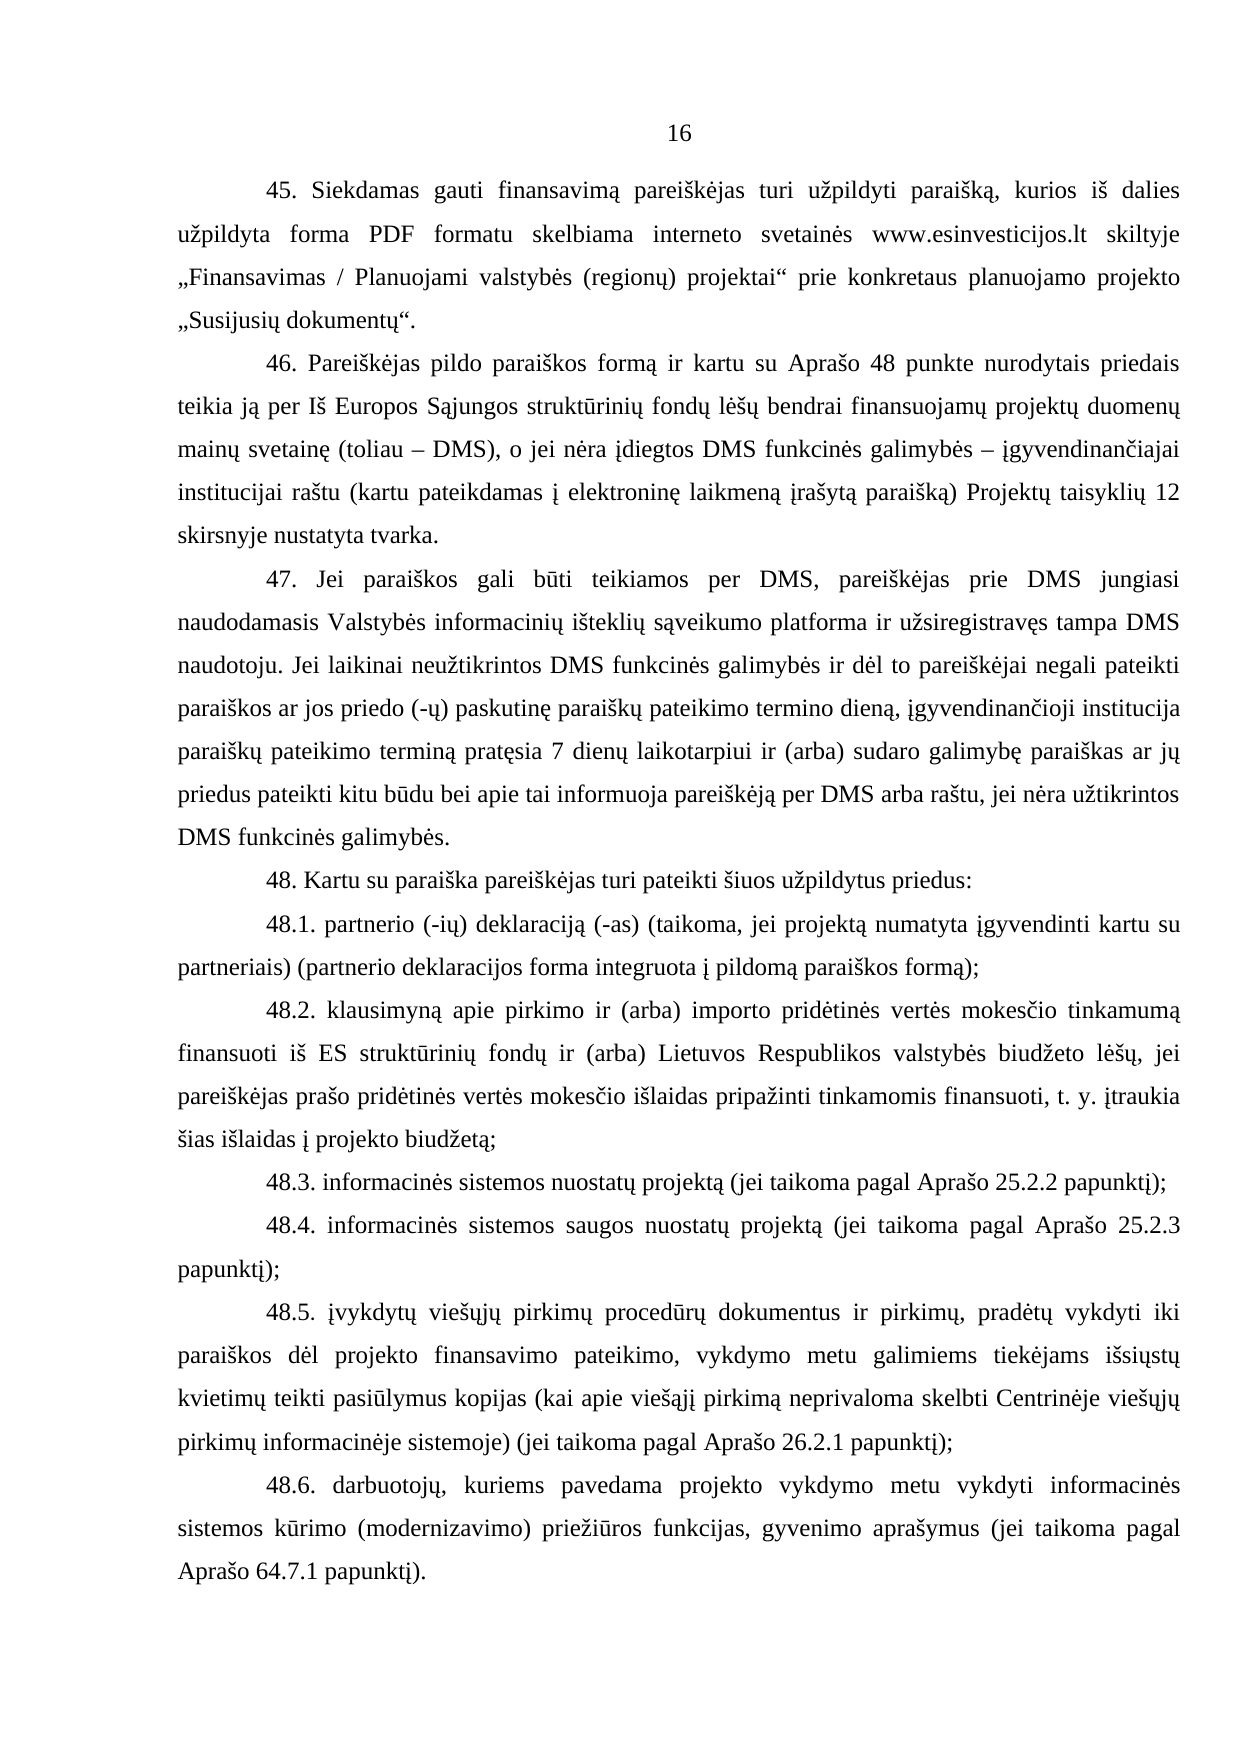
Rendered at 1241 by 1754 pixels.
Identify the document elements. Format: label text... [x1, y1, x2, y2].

text 48.4. informacinės sistemos saugos nuostatų projektą (jei taikoma pagal Aprašo 25.2.3 papunktį); [177, 1211, 1181, 1282]
text 48.2. klausimyną apie pirkimo ir (arba) importo pridėtinės vertės mokesčio tinkamumą finansuoti iš ES struktūrinių fondų ir (arba) Lietuvos Respublikos valstybės biudžeto lėšų, jei pareiškėjas prašo pridėtinės vertės mokesčio išlaidas pripažinti tinkamomis finansuoti, t. y. įtraukia šias išlaidas į projekto biudžetą; [177, 995, 1181, 1153]
text 45. Siekdamas gauti finansavimą pareiškėjas turi užpildyti paraišką, kurios iš dalies užpildyta forma PDF formatu skelbiama interneto svetainės www.esinvesticijos.lt skiltyje „Finansavimas / Planuojami valstybės (regionų) projektai“ prie konkretaus planuojamo projekto „Susijusių dokumentų“. [177, 176, 1181, 334]
text 48.5. įvykdytų viešųjų pirkimų procedūrų dokumentus ir pirkimų, pradėtų vykdyti iki paraiškos dėl projekto finansavimo pateikimo, vykdymo metu galimiems tiekėjams išsiųstų kvietimų teikti pasiūlymus kopijas (kai apie viešąjį pirkimą neprivaloma skelbti Centrinėje viešųjų pirkimų informacinėje sistemoje) (jei taikoma pagal Aprašo 26.2.1 papunktį); [177, 1297, 1181, 1455]
text 47. Jei paraiškos gali būti teikiamos per DMS, pareiškėjas prie DMS jungiasi naudodamasis Valstybės informacinių išteklių sąveikumo platforma ir užsiregistravęs tampa DMS naudotoju. Jei laikinai neužtikrintos DMS funkcinės galimybės ir dėl to pareiškėjai negali pateikti paraiškos ar jos priedo (-ų) paskutinę paraiškų pateikimo termino dieną, įgyvendinančioji institucija paraiškų pateikimo terminą pratęsia 7 dienų laikotarpiui ir (arba) sudaro galimybę paraiškas ar jų priedus pateikti kitu būdu bei apie tai informuoja pareiškėją per DMS arba raštu, jei nėra užtikrintos DMS funkcinės galimybės. [177, 564, 1181, 851]
text 46. Pareiškėjas pildo paraiškos formą ir kartu su Aprašo 48 punkte nurodytais priedais teikia ją per Iš Europos Sąjungos struktūrinių fondų lėšų bendrai finansuojamų projektų duomenų mainų svetainę (toliau – DMS), o jei nėra įdiegtos DMS funkcinės galimybės – įgyvendinančiajai institucijai raštu (kartu pateikdamas į elektroninę laikmeną įrašytą paraišką) Projektų taisyklių 12 skirsnyje nustatyta tvarka. [177, 348, 1181, 549]
text 48. Kartu su paraiška pareiškėjas turi pateikti šiuos užpildytus priedus: [177, 866, 1181, 894]
text 48.3. informacinės sistemos nuostatų projektą (jei taikoma pagal Aprašo 25.2.2 papunktį); [177, 1167, 1181, 1196]
text 48.6. darbuotojų, kuriems pavedama projekto vykdymo metu vykdyti informacinės sistemos kūrimo (modernizavimo) priežiūros funkcijas, gyvenimo aprašymus (jei taikoma pagal Aprašo 64.7.1 papunktį). [177, 1470, 1181, 1585]
text 48.1. partnerio (-ių) deklaraciją (-as) (taikoma, jei projektą numatyta įgyvendinti kartu su partneriais) (partnerio deklaracijos forma integruota į pildomą paraiškos formą); [177, 909, 1181, 981]
